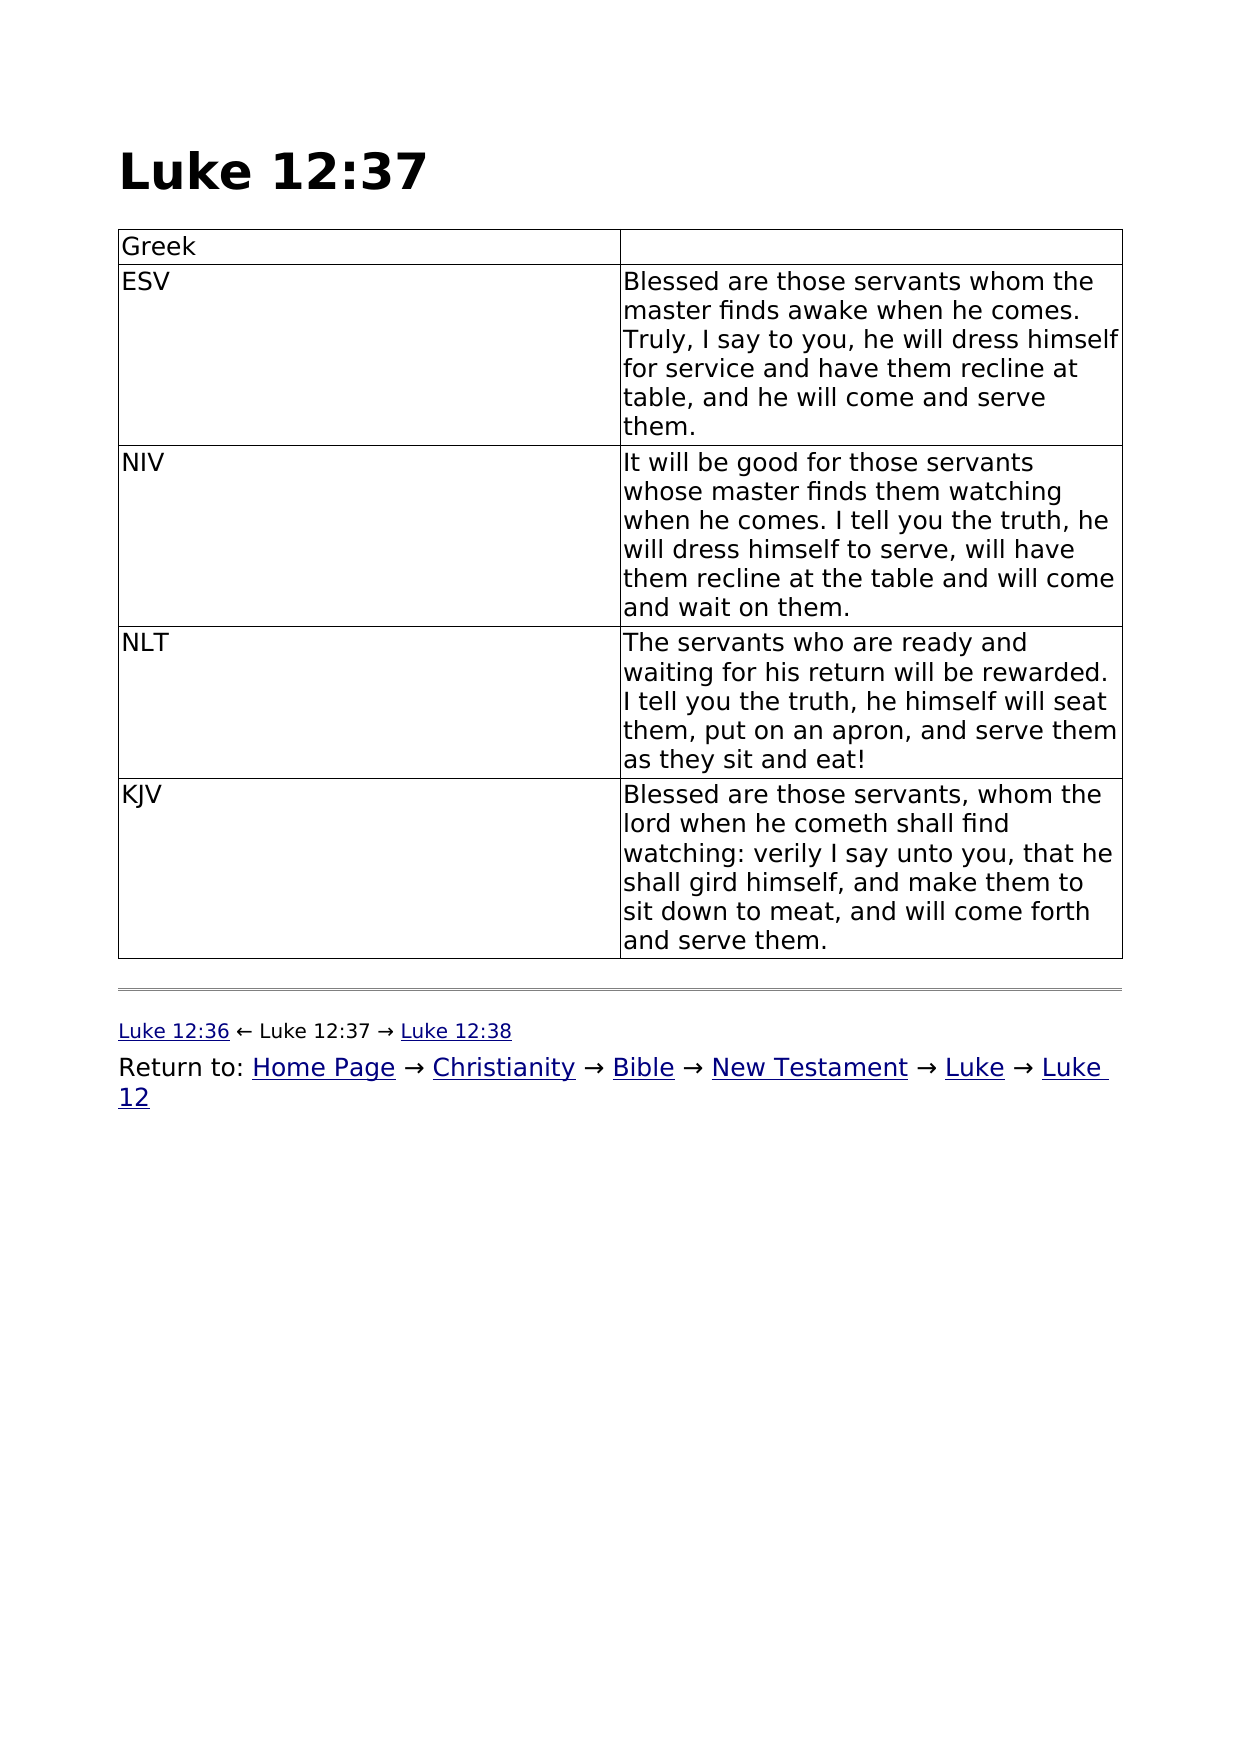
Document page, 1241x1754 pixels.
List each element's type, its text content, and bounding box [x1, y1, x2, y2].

table_cell Blessed are those servants whom the master finds awake when he comes. Truly, I say to you, he will dress himself for service and have them recline at table, and he will come and serve them. [621, 265, 1122, 445]
text Luke 12:36 ← Luke 12:37 → Luke 12:38 [118, 1019, 1122, 1054]
table_cell NLT [119, 627, 620, 777]
table_header Greek [119, 230, 620, 264]
table_header [621, 230, 1122, 264]
table_cell ESV [119, 265, 620, 445]
table_cell The servants who are ready and waiting for his return will be rewarded. I tell you the truth, he himself will seat them, put on an apron, and serve them as they sit and eat! [621, 627, 1122, 777]
table_cell Blessed are those servants, whom the lord when he cometh shall find watching: verily I say unto you, that he shall gird himself, and make them to sit down to meat, and will come forth and serve them. [621, 779, 1122, 958]
table_cell NIV [119, 446, 620, 626]
subtitle Luke 12:37 [118, 143, 1122, 201]
table_cell KJV [119, 779, 620, 958]
table_cell It will be good for those servants whose master finds them watching when he comes. I tell you the truth, he will dress himself to serve, will have them recline at the table and will come and wait on them. [621, 446, 1122, 626]
text Return to: Home Page → Christianity → Bible → New Testament → Luke → Luke 12 [118, 1054, 1122, 1112]
